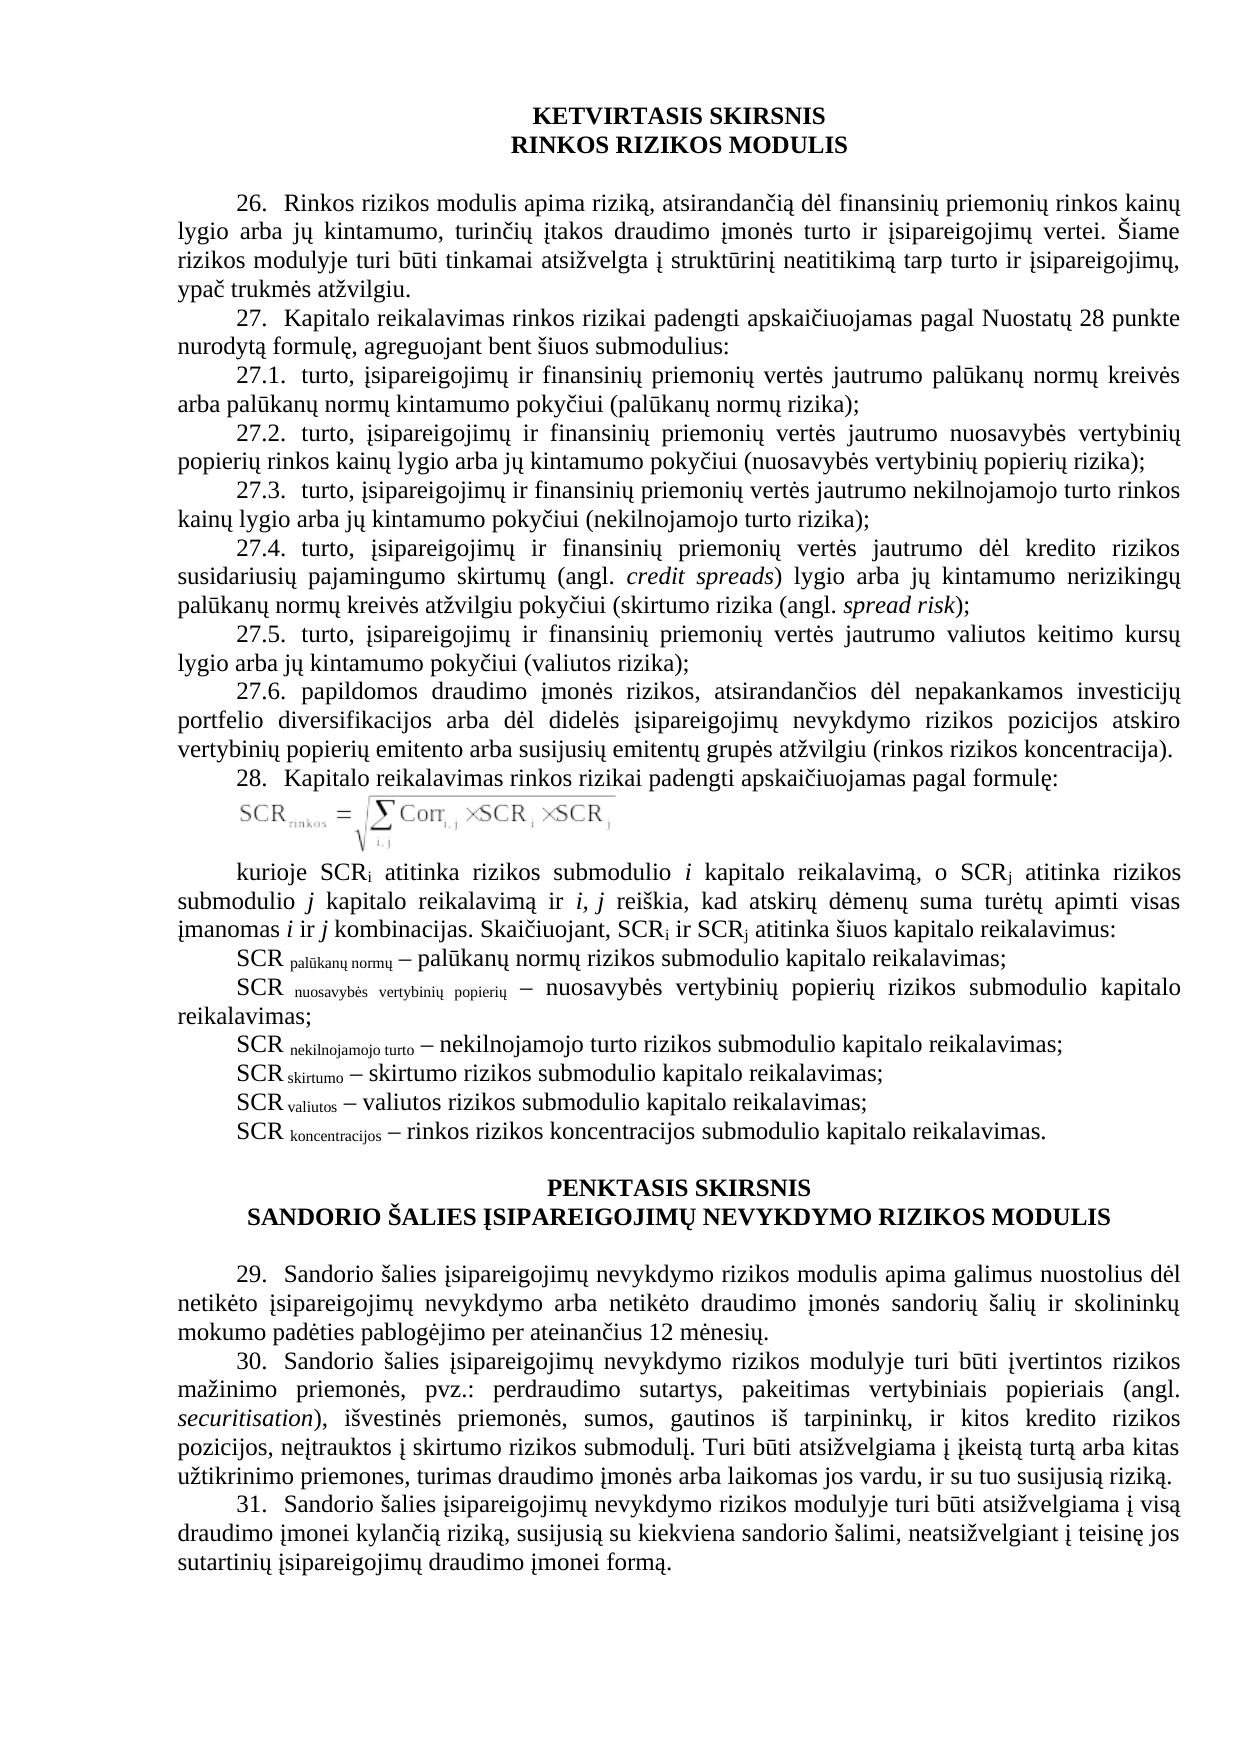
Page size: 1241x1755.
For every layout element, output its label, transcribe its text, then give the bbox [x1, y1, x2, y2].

text Sandorio šalies įsipareigojimų nevykdymo rizikos modulis [177, 1202, 1181, 1231]
text 27.1. turto, įsipareigojimų ir finansinių priemonių vertės jautrumo palūkanų normų kreivės arba palūkanų normų kintamumo pokyčiui (palūkanų normų rizika); [177, 360, 1181, 418]
text kurioje SCRi atitinka rizikos submodulio i kapitalo reikalavimą, o SCRj atitinka rizikos submodulio j kapitalo reikalavimą ir i, j reiškia, kad atskirų dėmenų suma turėtų apimti visas įmanomas i ir j kombinacijas. Skaičiuojant, SCRi ir SCRj atitinka šiuos kapitalo reikalavimus: [177, 857, 1181, 943]
text 31. Sandorio šalies įsipareigojimų nevykdymo rizikos modulyje turi būti atsižvelgiama į visą draudimo įmonei kylančią riziką, susijusią su kiekviena sandorio šalimi, neatsižvelgiant į teisinę jos sutartinių įsipareigojimų draudimo įmonei formą. [177, 1489, 1181, 1576]
text penktasis skirsnis [177, 1173, 1181, 1202]
text SCR nekilnojamojo turto – nekilnojamojo turto rizikos submodulio kapitalo reikalavimas; [177, 1029, 1181, 1058]
text SCR koncentracijos – rinkos rizikos koncentracijos submodulio kapitalo reikalavimas. [177, 1116, 1181, 1144]
text ketvirtasis skirsnis [177, 101, 1181, 130]
text Rinkos rizikos modulis [177, 130, 1181, 159]
text 26. Rinkos rizikos modulis apima riziką, atsirandančią dėl finansinių priemonių rinkos kainų lygio arba jų kintamumo, turinčių įtakos draudimo įmonės turto ir įsipareigojimų vertei. Šiame rizikos modulyje turi būti tinkamai atsižvelgta į struktūrinį neatitikimą tarp turto ir įsipareigojimų, ypač trukmės atžvilgiu. [177, 188, 1181, 303]
text 28. Kapitalo reikalavimas rinkos rizikai padengti apskaičiuojamas pagal formulę: [177, 763, 1181, 791]
text 30. Sandorio šalies įsipareigojimų nevykdymo rizikos modulyje turi būti įvertintos rizikos mažinimo priemonės, pvz.: perdraudimo sutartys, pakeitimas vertybiniais popieriais (angl. securitisation), išvestinės priemonės, sumos, gautinos iš tarpininkų, ir kitos kredito rizikos pozicijos, neįtrauktos į skirtumo rizikos submodulį. Turi būti atsižvelgiama į įkeistą turtą arba kitas užtikrinimo priemones, turimas draudimo įmonės arba laikomas jos vardu, ir su tuo susijusią riziką. [177, 1346, 1181, 1489]
text 29. Sandorio šalies įsipareigojimų nevykdymo rizikos modulis apima galimus nuostolius dėl netikėto įsipareigojimų nevykdymo arba netikėto draudimo įmonės sandorių šalių ir skolininkų mokumo padėties pablogėjimo per ateinančius 12 mėnesių. [177, 1259, 1181, 1346]
text SCR palūkanų normų – palūkanų normų rizikos submodulio kapitalo reikalavimas; [177, 943, 1181, 972]
text SCR skirtumo – skirtumo rizikos submodulio kapitalo reikalavimas; [177, 1058, 1181, 1087]
text 27.6. papildomos draudimo įmonės rizikos, atsirandančios dėl nepakankamos investicijų portfelio diversifikacijos arba dėl didelės įsipareigojimų nevykdymo rizikos pozicijos atskiro vertybinių popierių emitento arba susijusių emitentų grupės atžvilgiu (rinkos rizikos koncentracija). [177, 676, 1181, 763]
text 27.3. turto, įsipareigojimų ir finansinių priemonių vertės jautrumo nekilnojamojo turto rinkos kainų lygio arba jų kintamumo pokyčiui (nekilnojamojo turto rizika); [177, 475, 1181, 533]
text 27.2. turto, įsipareigojimų ir finansinių priemonių vertės jautrumo nuosavybės vertybinių popierių rinkos kainų lygio arba jų kintamumo pokyčiui (nuosavybės vertybinių popierių rizika); [177, 418, 1181, 475]
text 27.5. turto, įsipareigojimų ir finansinių priemonių vertės jautrumo valiutos keitimo kursų lygio arba jų kintamumo pokyčiui (valiutos rizika); [177, 619, 1181, 676]
text 27. Kapitalo reikalavimas rinkos rizikai padengti apskaičiuojamas pagal Nuostatų 28 punkte nurodytą formulę, agreguojant bent šiuos submodulius: [177, 303, 1181, 360]
text 27.4. turto, įsipareigojimų ir finansinių priemonių vertės jautrumo dėl kredito rizikos susidariusių pajamingumo skirtumų (angl. credit spreads) lygio arba jų kintamumo nerizikingų palūkanų normų kreivės atžvilgiu pokyčiui (skirtumo rizika (angl. spread risk); [177, 533, 1181, 619]
text SCR valiutos – valiutos rizikos submodulio kapitalo reikalavimas; [177, 1087, 1181, 1116]
text SCR nuosavybės vertybinių popierių – nuosavybės vertybinių popierių rizikos submodulio kapitalo reikalavimas; [177, 972, 1181, 1029]
